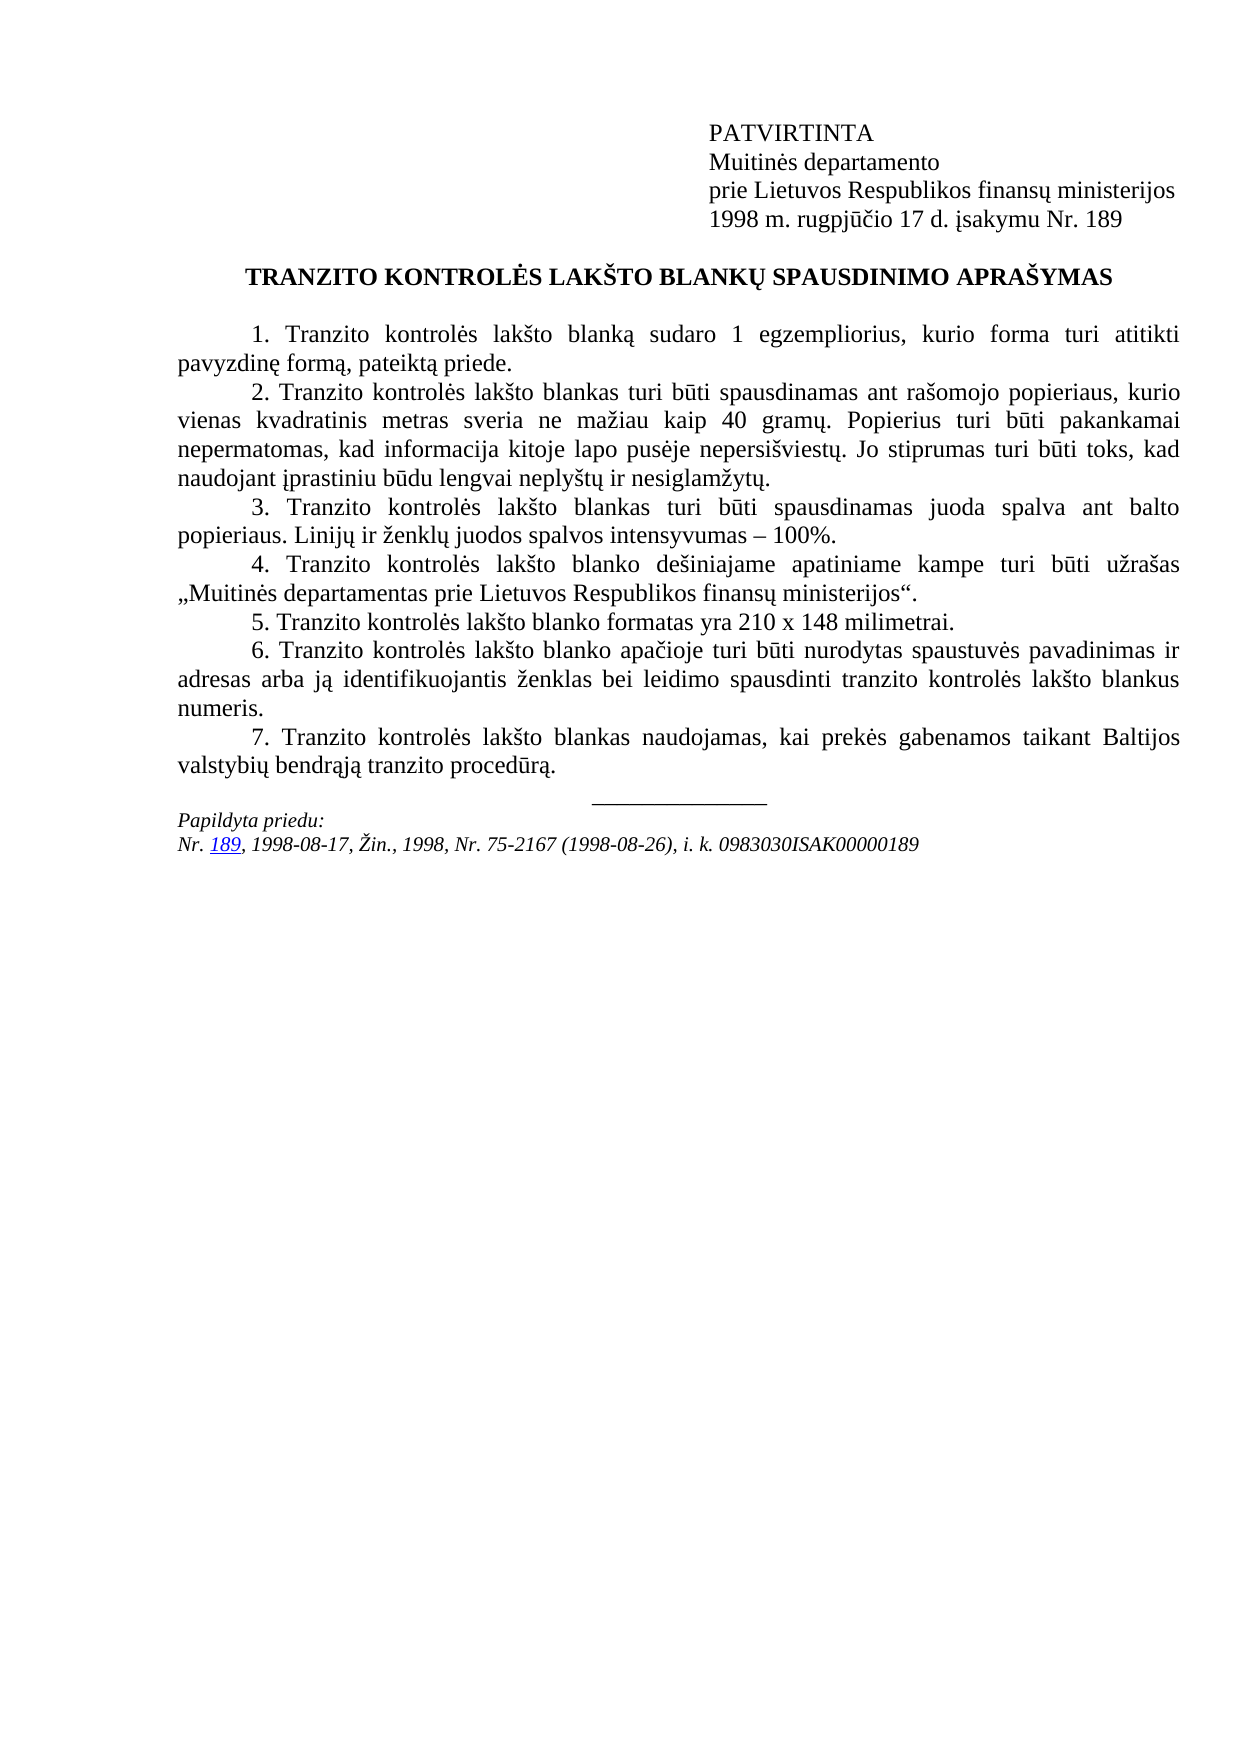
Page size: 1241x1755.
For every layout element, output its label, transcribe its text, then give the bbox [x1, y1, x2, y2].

text 6. Tranzito kontrolės lakšto blanko apačioje turi būti nurodytas spaustuvės pavadinimas ir adresas arba ją identifikuojantis ženklas bei leidimo spausdinti tranzito kontrolės lakšto blankus numeris. [177, 636, 1181, 722]
text 2. Tranzito kontrolės lakšto blankas turi būti spausdinamas ant rašomojo popieriaus, kurio vienas kvadratinis metras sveria ne mažiau kaip 40 gramų. Popierius turi būti pakankamai nepermatomas, kad informacija kitoje lapo pusėje nepersišviestų. Jo stiprumas turi būti toks, kad naudojant įprastiniu būdu lengvai neplyštų ir nesiglamžytų. [177, 377, 1181, 492]
text 1998 m. rugpjūčio 17 d. įsakymu Nr. 189 [177, 204, 1181, 233]
text ______________ [177, 779, 1181, 808]
text PATVIRTINTA [709, 118, 1181, 147]
text 1. Tranzito kontrolės lakšto blanką sudaro 1 egzempliorius, kurio forma turi atitikti pavyzdinę formą, pateiktą priede. [177, 319, 1181, 377]
text Nr. 189, 1998-08-17, Žin., 1998, Nr. 75-2167 (1998-08-26), i. k. 0983030ISAK00000189 [177, 832, 1181, 856]
text 7. Tranzito kontrolės lakšto blankas naudojamas, kai prekės gabenamos taikant Baltijos valstybių bendrąją tranzito procedūrą. [177, 722, 1181, 779]
text 3. Tranzito kontrolės lakšto blankas turi būti spausdinamas juoda spalva ant balto popieriaus. Linijų ir ženklų juodos spalvos intensyvumas – 100%. [177, 492, 1181, 549]
text Papildyta priedu: [177, 808, 1181, 832]
text TRANZITO KONTROLĖS LAKŠTO BLANKŲ SPAUSDINIMO APRAŠYMAS [177, 262, 1181, 291]
text 4. Tranzito kontrolės lakšto blanko dešiniajame apatiniame kampe turi būti užrašas „Muitinės departamentas prie Lietuvos Respublikos finansų ministerijos“. [177, 549, 1181, 607]
text prie Lietuvos Respublikos finansų ministerijos [177, 176, 1181, 204]
text 5. Tranzito kontrolės lakšto blanko formatas yra 210 x 148 milimetrai. [177, 607, 1181, 636]
text Muitinės departamento [177, 147, 1181, 176]
